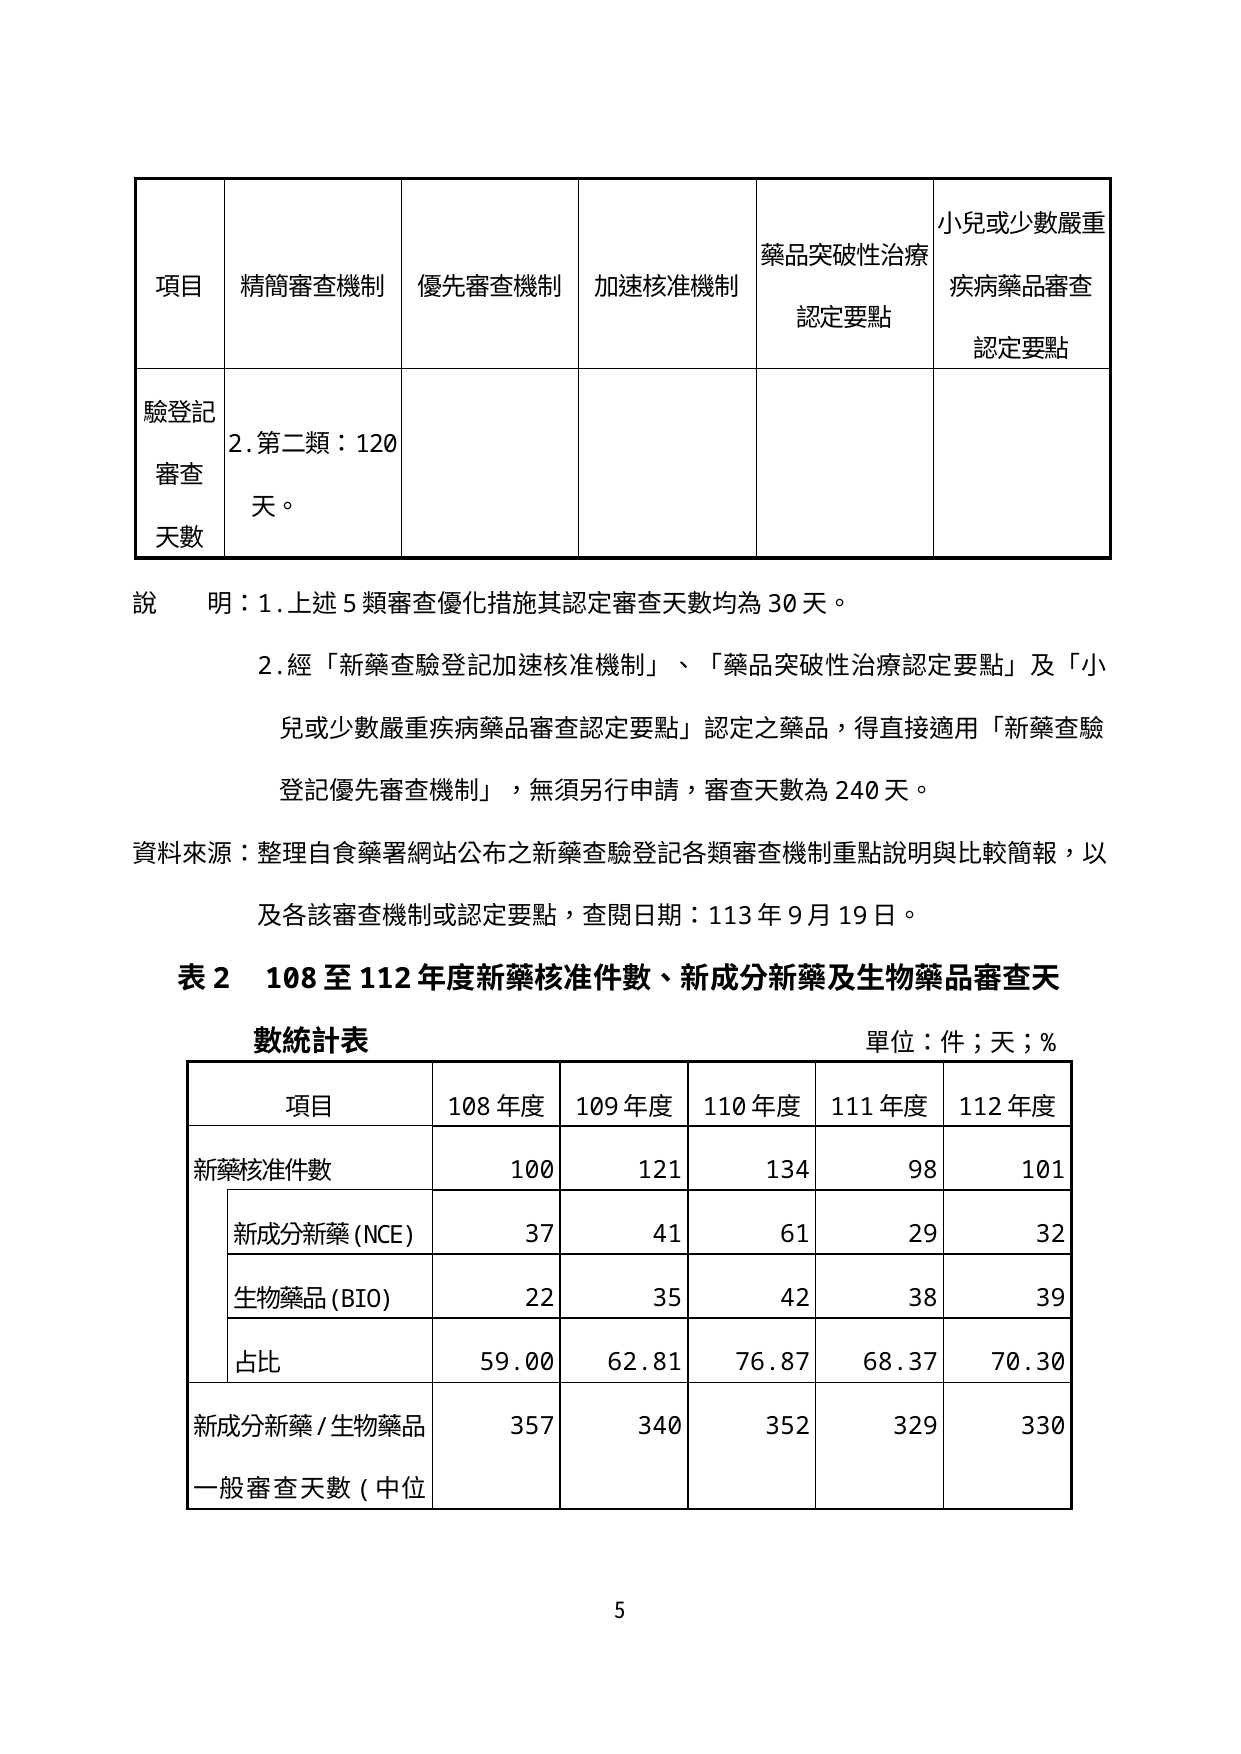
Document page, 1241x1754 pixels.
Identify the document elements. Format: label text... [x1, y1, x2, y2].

table_cell 42 [689, 1255, 815, 1317]
table_cell 68.37 [816, 1319, 943, 1381]
table_cell 340 [561, 1383, 687, 1508]
table_header 優先審查機制 [402, 180, 578, 368]
table_cell 新成分新藥/生物藥品一般審查天數(中位 [189, 1383, 432, 1508]
table_cell 38 [816, 1255, 943, 1317]
text 表2 108至112年度新藥核准件數、新成分新藥及生物藥品審查天數統計表 單位：件；天；% [177, 934, 1063, 1059]
table_cell 22 [433, 1255, 559, 1317]
table_header 110年度 [689, 1063, 815, 1125]
table_cell [934, 369, 1109, 556]
table_cell 101 [944, 1127, 1070, 1189]
table_cell 61 [689, 1191, 815, 1253]
table_cell 62.81 [561, 1319, 687, 1381]
table_header 項目 [137, 180, 224, 368]
table_cell 35 [561, 1255, 687, 1317]
table_cell [579, 369, 756, 556]
table_cell [757, 369, 933, 556]
table_cell 100 [433, 1127, 559, 1189]
text 說 明：1.上述5類審查優化措施其認定審查天數均為30天。 [132, 559, 1063, 622]
table_cell 新成分新藥(NCE) [228, 1190, 432, 1253]
table_cell 98 [816, 1127, 943, 1189]
table_cell 352 [689, 1383, 815, 1508]
table_cell 41 [561, 1191, 687, 1253]
text 2.經「新藥查驗登記加速核准機制」、「藥品突破性治療認定要點」及「小兒或少數嚴重疾病藥品審查認定要點」認定之藥品，得直接適用「新藥查驗登記優先審查機制」，無須另行申請，審查天數為240天。 [257, 622, 1107, 809]
table_cell 占比 [228, 1319, 432, 1381]
table_cell 76.87 [689, 1319, 815, 1381]
table_header 111年度 [816, 1063, 943, 1125]
table_cell 39 [944, 1255, 1070, 1317]
table_cell 59.00 [433, 1319, 559, 1381]
table_cell 2.第二類：120天。 [225, 369, 401, 556]
table_cell 121 [561, 1127, 687, 1189]
table_cell 357 [433, 1383, 559, 1508]
table_header 108年度 [433, 1063, 559, 1125]
table_header 加速核准機制 [579, 180, 756, 368]
table_header 109年度 [561, 1063, 687, 1125]
table_cell 329 [816, 1383, 943, 1508]
table_header 112年度 [944, 1063, 1070, 1125]
table_cell 驗登記審查 天數 [137, 369, 224, 556]
table_header 小兒或少數嚴重疾病藥品審查 認定要點 [934, 180, 1109, 368]
table_cell [402, 369, 578, 556]
table_cell 330 [944, 1383, 1070, 1508]
text 資料來源：整理自食藥署網站公布之新藥查驗登記各類審查機制重點說明與比較簡報，以及各該審查機制或認定要點，查閱日期：113年9月19日。 [132, 809, 1109, 934]
table_cell 37 [433, 1191, 559, 1253]
table_cell 29 [816, 1191, 943, 1253]
table_cell 32 [944, 1191, 1070, 1253]
table_cell [189, 1189, 227, 1381]
table_cell 70.30 [944, 1319, 1070, 1381]
table_cell 生物藥品(BIO) [228, 1255, 432, 1317]
table_header 精簡審查機制 [225, 180, 401, 368]
table_cell 新藥核准件數 [189, 1126, 432, 1189]
table_header 藥品突破性治療認定要點 [757, 180, 933, 368]
table_header 項目 [189, 1063, 432, 1125]
table_cell 134 [689, 1127, 815, 1189]
